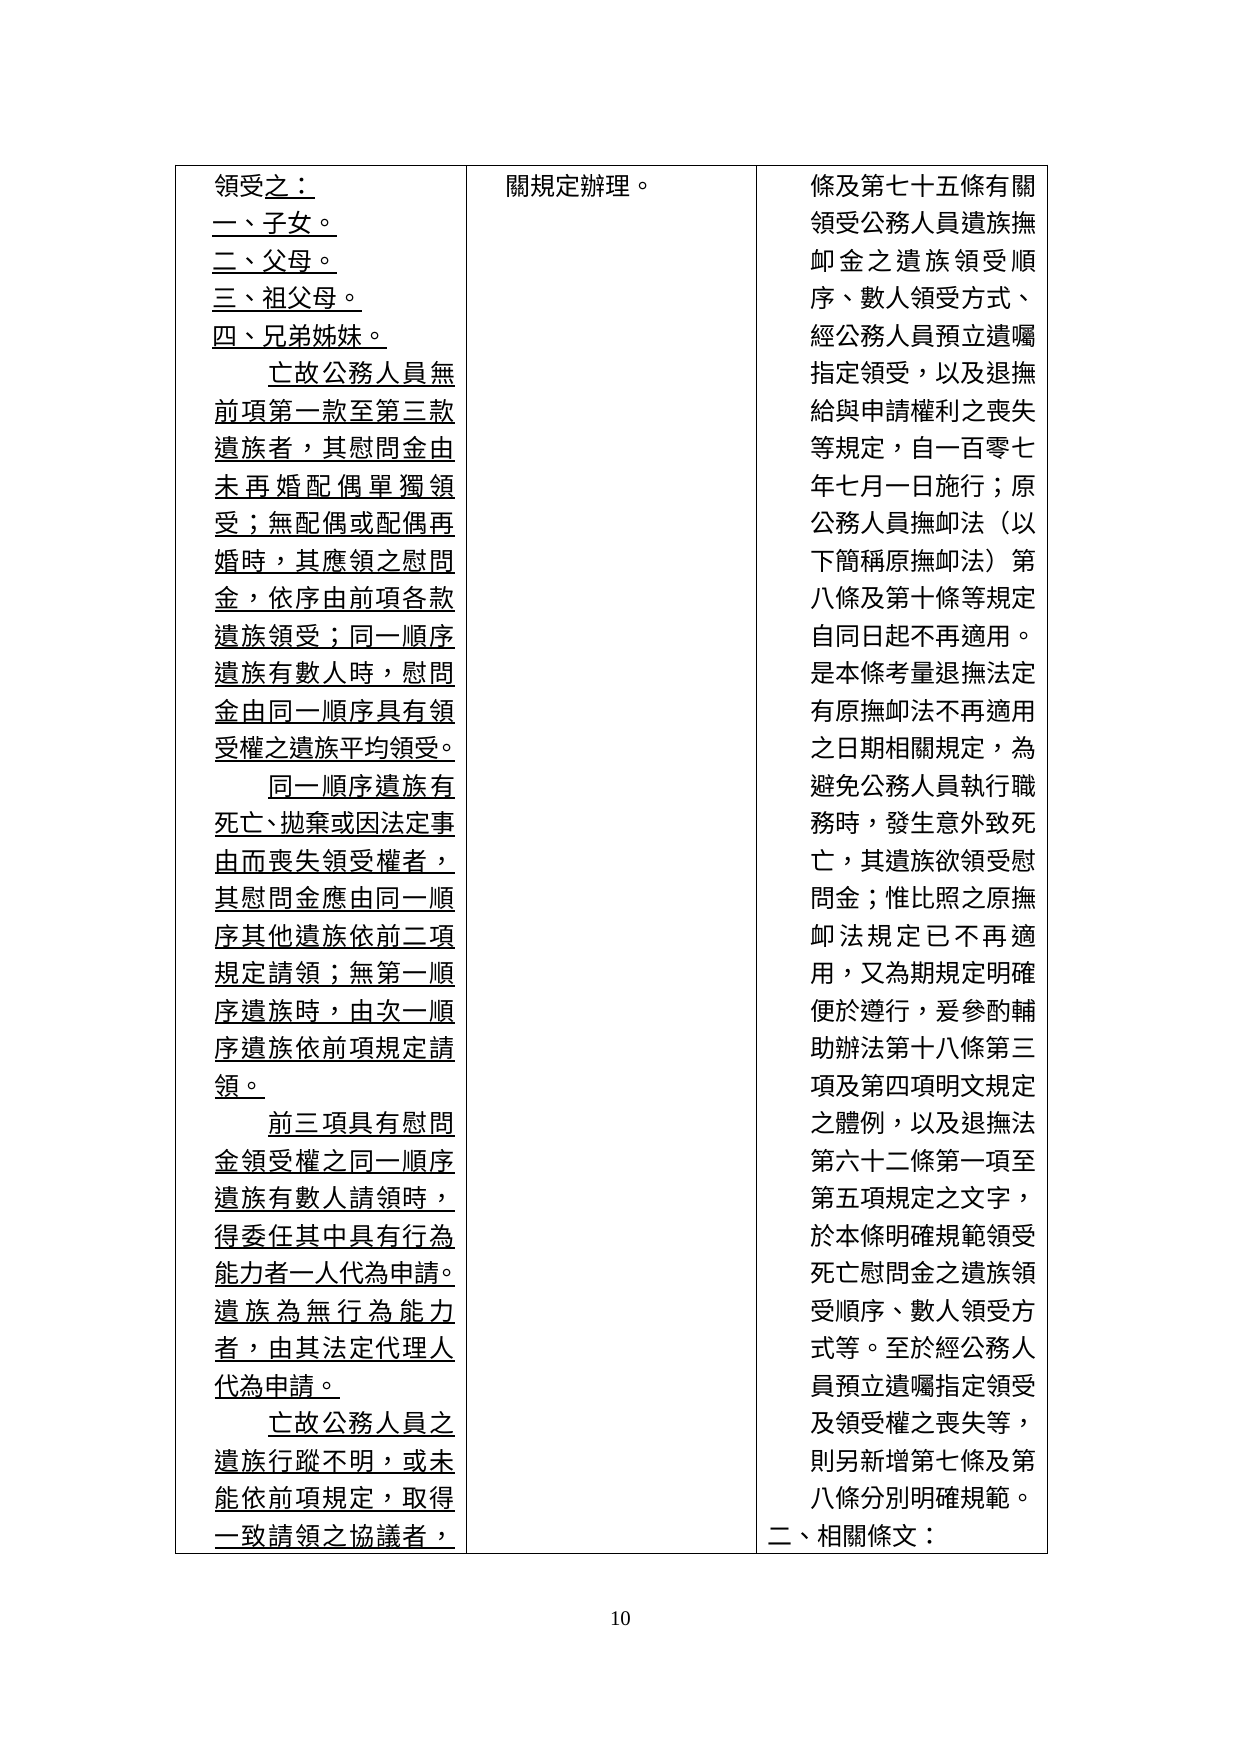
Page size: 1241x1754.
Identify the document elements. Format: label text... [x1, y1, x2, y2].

table_cell 領受之： 一、子女。 二、父母。 三、祖父母。 四、兄弟姊妹。 亡故公務人員無前項第一款至第三款遺族者，其慰問金由未再婚配偶單獨領受；無配偶或配偶再婚時，其應領之慰問金，依序由前項各款遺族領受；同一順序遺族有數人時，慰問金由同一順序具有領受權之遺族平均領受。 同一順序遺族有死亡、拋棄或因法定事由而喪失領受權者，其慰問金應由同一順序其他遺族依前二項規定請領；無第一順序遺族時，由次一順序遺族依前項規定請領。 前三項具有慰問金領受權之同一順序遺族有數人請領時，得委任其中具有行為能力者一人代為申請。遺族為無行為能力者，由其法定代理人代為申請。 亡故公務人員之遺族行蹤不明，或未能依前項規定，取得一致請領之協議者， [176, 166, 466, 1553]
table_cell 關規定辦理。 [467, 166, 756, 1553]
table_cell 條及第七十五條有關領受公務人員遺族撫卹金之遺族領受順序、數人領受方式、經公務人員預立遺囑指定領受，以及退撫給與申請權利之喪失等規定，自一百零七年七月一日施行；原公務人員撫卹法（以下簡稱原撫卹法）第八條及第十條等規定自同日起不再適用。是本條考量退撫法定有原撫卹法不再適用之日期相關規定，為避免公務人員執行職務時，發生意外致死亡，其遺族欲領受慰問金；惟比照之原撫卹法規定已不再適用，又為期規定明確便於遵行，爰參酌輔助辦法第十八條第三項及第四項明文規定之體例，以及退撫法第六十二條第一項至第五項規定之文字，於本條明確規範領受死亡慰問金之遺族領受順序、數人領受方式等。至於經公務人員預立遺囑指定領受及領受權之喪失等，則另新增第七條及第八條分別明確規範。 二、相關條文： [757, 166, 1047, 1553]
